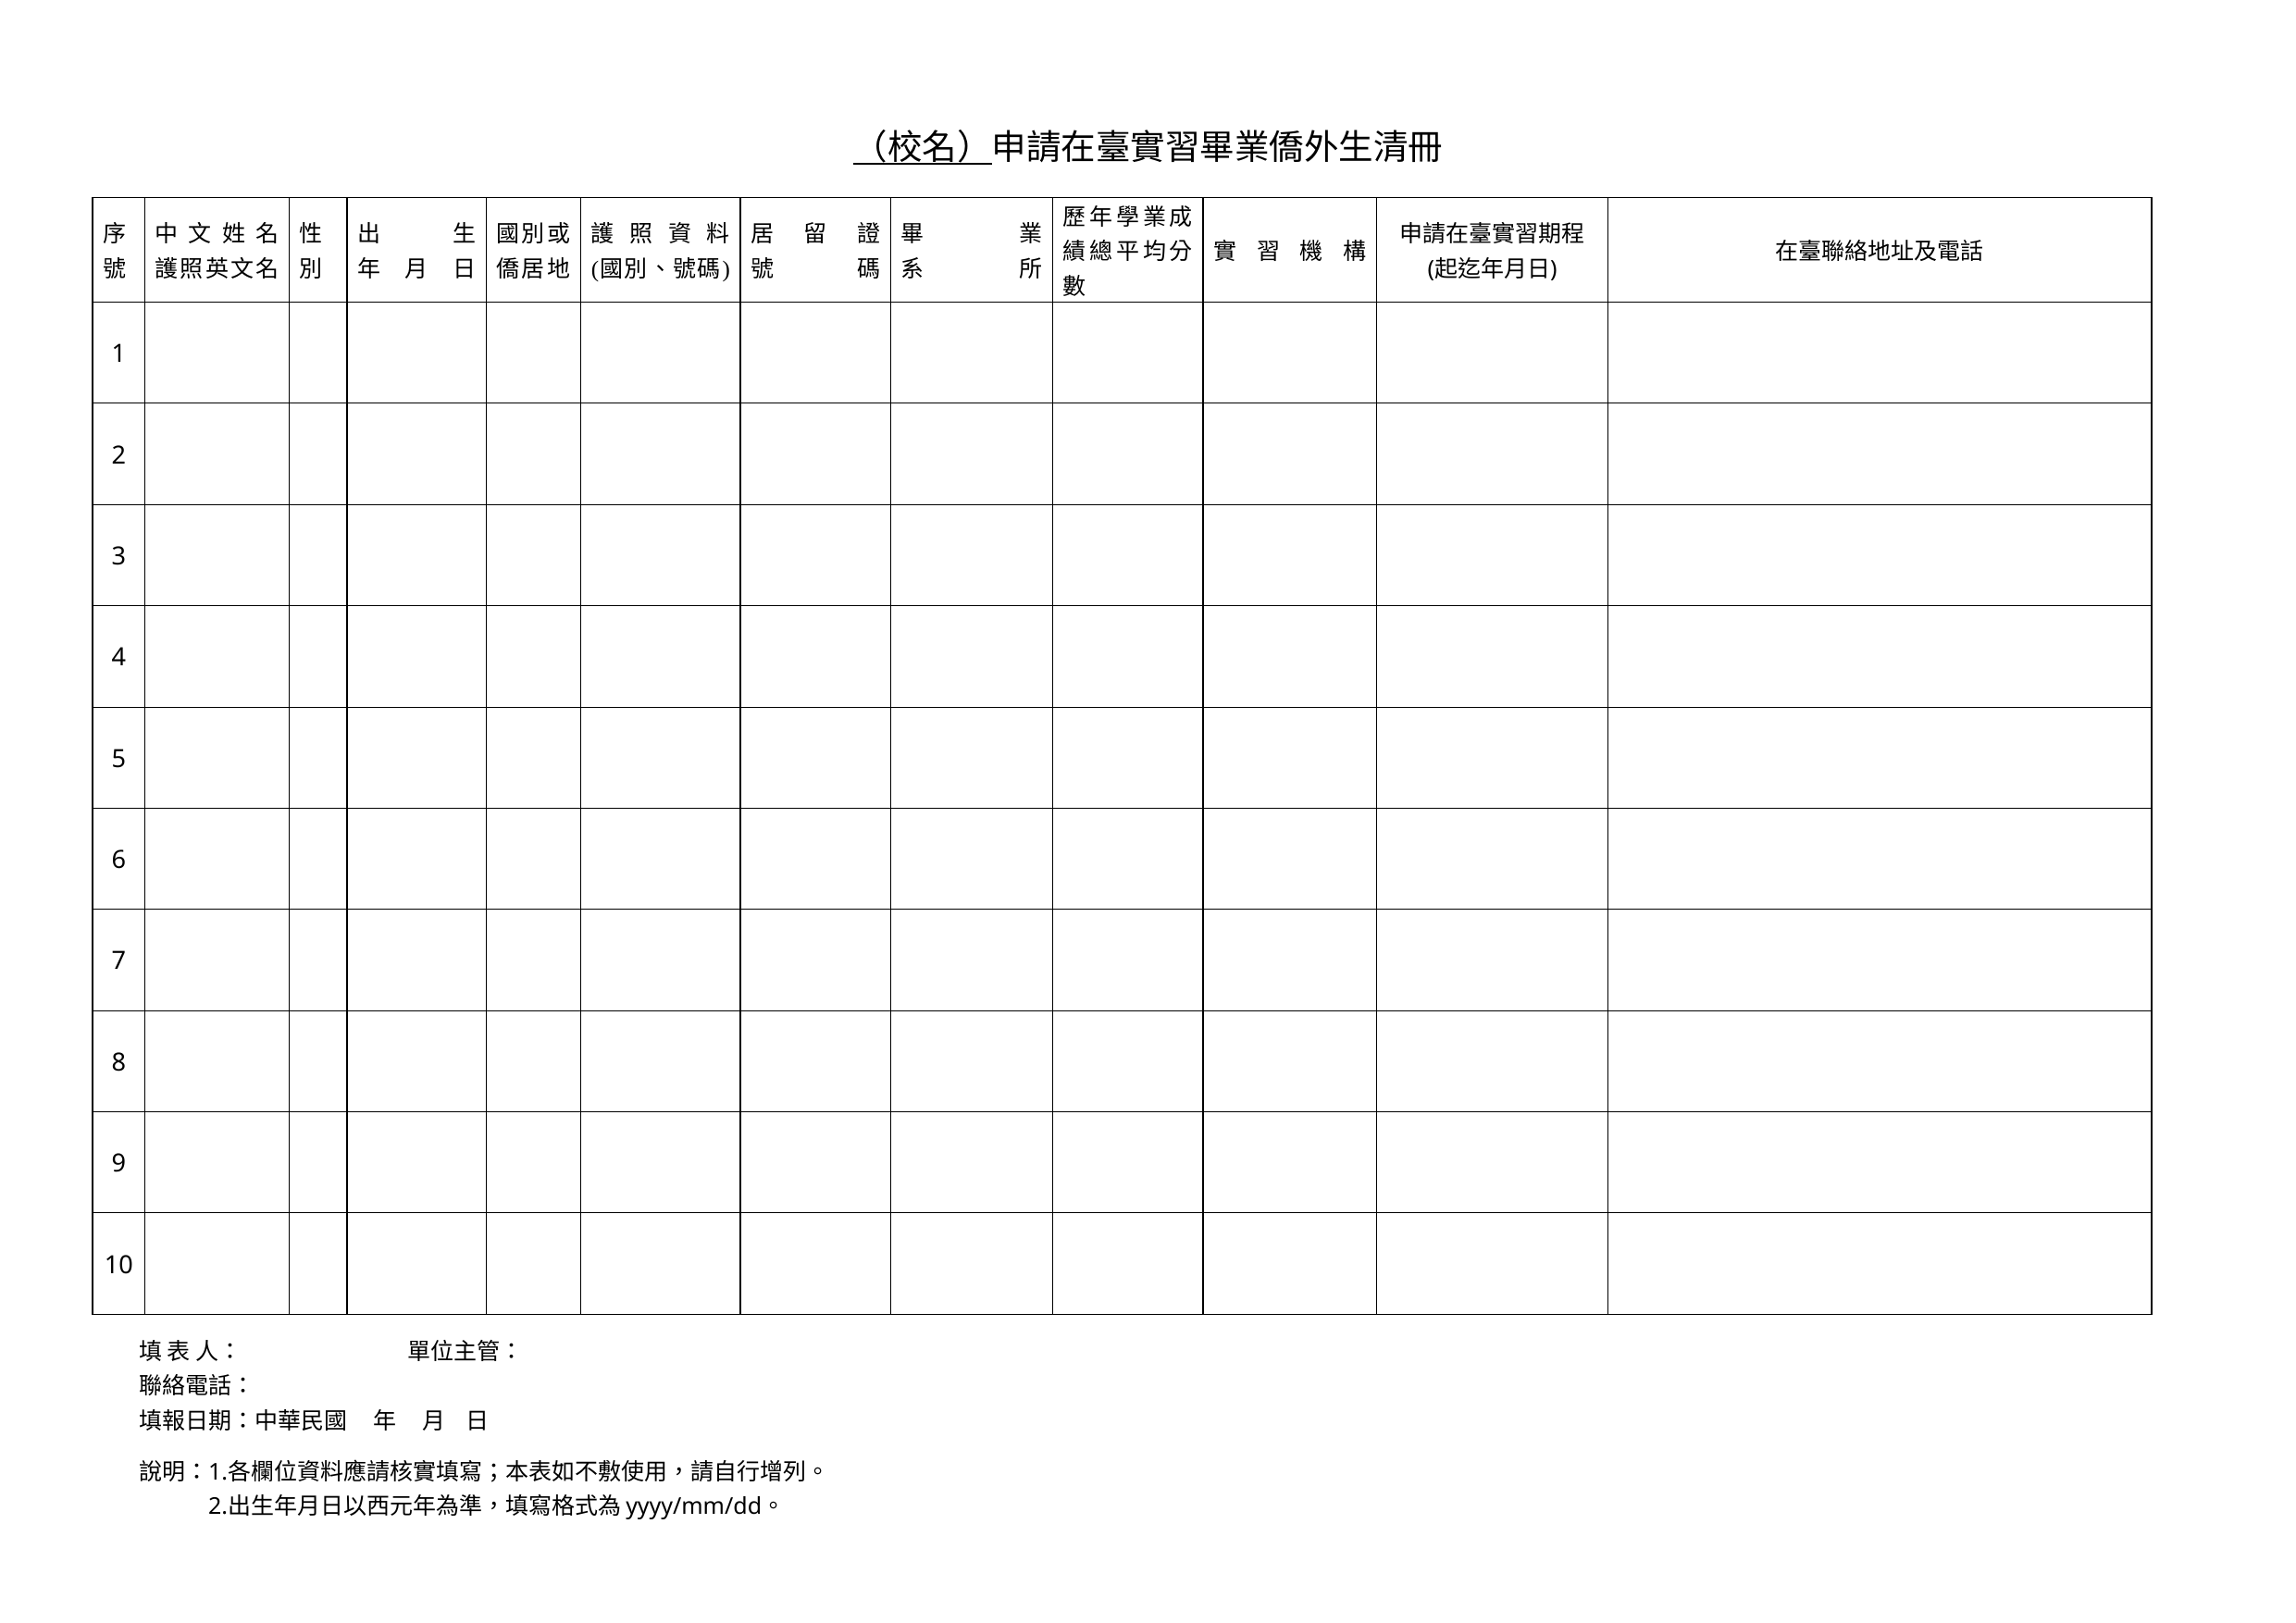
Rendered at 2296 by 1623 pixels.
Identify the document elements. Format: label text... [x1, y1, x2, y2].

table_cell [348, 910, 486, 1010]
table_cell [741, 809, 890, 909]
table_cell [1204, 910, 1376, 1010]
table_cell [741, 303, 890, 403]
table_cell [1053, 1112, 1202, 1212]
table_cell [290, 1011, 346, 1111]
table_cell [741, 910, 890, 1010]
table_cell [1377, 1112, 1607, 1212]
table_cell [348, 1112, 486, 1212]
table_cell [1377, 809, 1607, 909]
table_cell [741, 505, 890, 605]
table_header 中文姓名 護照英文名 [145, 198, 289, 302]
table_cell [145, 910, 289, 1010]
table_cell [1053, 809, 1202, 909]
table_cell [891, 606, 1052, 706]
table_cell [290, 809, 346, 909]
table_cell [348, 708, 486, 808]
table_cell [1608, 403, 2151, 504]
table_cell [1204, 606, 1376, 706]
table_cell [1377, 708, 1607, 808]
table_cell [487, 1112, 580, 1212]
table_cell 7 [93, 910, 144, 1010]
table_header 畢業 系所 [891, 198, 1052, 302]
table_cell 3 [93, 505, 144, 605]
table_cell [145, 606, 289, 706]
table_cell [581, 403, 739, 504]
table_cell [891, 505, 1052, 605]
table_cell [487, 1011, 580, 1111]
table_cell [741, 1011, 890, 1111]
table_cell [891, 708, 1052, 808]
table_cell [891, 1213, 1052, 1314]
table_cell [1053, 606, 1202, 706]
table_cell [581, 1011, 739, 1111]
table_cell [290, 1213, 346, 1314]
table_cell [487, 606, 580, 706]
text 2.出生年月日以西元年為準，填寫格式為yyyy/mm/dd。 [139, 1487, 2156, 1520]
table_cell [145, 303, 289, 403]
table_cell [487, 303, 580, 403]
table_cell 1 [93, 303, 144, 403]
text 說明：1.各欄位資料應請核實填寫；本表如不敷使用，請自行增列。 [139, 1454, 2156, 1487]
table_header 序號 [93, 198, 144, 302]
table_cell [290, 708, 346, 808]
table_cell [1204, 303, 1376, 403]
table_header 性別 [290, 198, 346, 302]
text 聯絡電話： [139, 1367, 2156, 1401]
table_cell [1204, 1112, 1376, 1212]
table_cell [487, 708, 580, 808]
table_cell [1204, 403, 1376, 504]
table_cell [290, 1112, 346, 1212]
table_cell [891, 910, 1052, 1010]
table_cell [145, 1112, 289, 1212]
table_cell 2 [93, 403, 144, 504]
table_cell [1053, 403, 1202, 504]
table_cell [581, 809, 739, 909]
table_cell [891, 809, 1052, 909]
table_cell [1608, 708, 2151, 808]
table_cell [1608, 910, 2151, 1010]
table_cell [891, 1011, 1052, 1111]
table_cell [290, 303, 346, 403]
table_cell 8 [93, 1011, 144, 1111]
table_header 居留證 號碼 [741, 198, 890, 302]
table_cell [290, 606, 346, 706]
table_header 在臺聯絡地址及電話 [1608, 198, 2151, 302]
table_header 護照資料 (國別、號碼) [581, 198, 739, 302]
table_cell [145, 505, 289, 605]
table_cell [1377, 606, 1607, 706]
text 填報日期：中華民國 年 月 日 [139, 1401, 2156, 1436]
table_cell 5 [93, 708, 144, 808]
table_cell [581, 708, 739, 808]
text （校名）申請在臺實習畢業僑外生清冊 [139, 110, 2156, 180]
table_cell [348, 303, 486, 403]
table_header 實習機構 [1204, 198, 1376, 302]
table_cell [145, 1011, 289, 1111]
table_cell [581, 1112, 739, 1212]
text 填 表 人： 單位主管： [139, 1332, 2156, 1367]
table_cell [145, 403, 289, 504]
table_header 出生 年月日 [348, 198, 486, 302]
table_cell [1608, 1112, 2151, 1212]
table_cell [1608, 1213, 2151, 1314]
table_cell [1377, 1213, 1607, 1314]
table_cell [741, 1213, 890, 1314]
table_cell [487, 910, 580, 1010]
table_header 申請在臺實習期程 (起迄年月日) [1377, 198, 1607, 302]
table_cell [581, 910, 739, 1010]
table_cell [145, 1213, 289, 1314]
table_cell [1053, 1011, 1202, 1111]
table_cell [741, 403, 890, 504]
table_cell [1608, 303, 2151, 403]
table_cell [290, 910, 346, 1010]
table_cell [1608, 606, 2151, 706]
table_cell [1204, 505, 1376, 605]
table_cell 10 [93, 1213, 144, 1314]
table_cell [348, 606, 486, 706]
table_cell [290, 505, 346, 605]
table_header 國別或僑居地 [487, 198, 580, 302]
table_cell [1204, 809, 1376, 909]
table_cell [1204, 1213, 1376, 1314]
table_cell 6 [93, 809, 144, 909]
table_cell [348, 1213, 486, 1314]
table_cell 4 [93, 606, 144, 706]
table_cell [1053, 910, 1202, 1010]
table_cell 9 [93, 1112, 144, 1212]
table_cell [1377, 1011, 1607, 1111]
table_cell [741, 606, 890, 706]
table_cell [1608, 809, 2151, 909]
table_cell [145, 809, 289, 909]
table_cell [1204, 1011, 1376, 1111]
table_cell [487, 1213, 580, 1314]
table_cell [290, 403, 346, 504]
table_cell [741, 1112, 890, 1212]
table_cell [741, 708, 890, 808]
table_cell [891, 403, 1052, 504]
table_cell [348, 809, 486, 909]
table_cell [891, 303, 1052, 403]
table_cell [1053, 708, 1202, 808]
table_cell [487, 403, 580, 504]
table_cell [348, 1011, 486, 1111]
table_cell [581, 1213, 739, 1314]
table_cell [1377, 505, 1607, 605]
table_cell [1377, 403, 1607, 504]
table_cell [1204, 708, 1376, 808]
table_cell [1053, 505, 1202, 605]
table_cell [891, 1112, 1052, 1212]
table_cell [581, 303, 739, 403]
table_cell [581, 606, 739, 706]
table_cell [1608, 1011, 2151, 1111]
table_cell [348, 505, 486, 605]
table_cell [487, 809, 580, 909]
table_cell [1377, 910, 1607, 1010]
table_cell [348, 403, 486, 504]
table_cell [581, 505, 739, 605]
table_cell [1053, 303, 1202, 403]
table_cell [487, 505, 580, 605]
table_cell [1377, 303, 1607, 403]
table_header 歷年學業成績總平均分數 [1053, 198, 1202, 302]
table_cell [1053, 1213, 1202, 1314]
table_cell [145, 708, 289, 808]
table_cell [1608, 505, 2151, 605]
